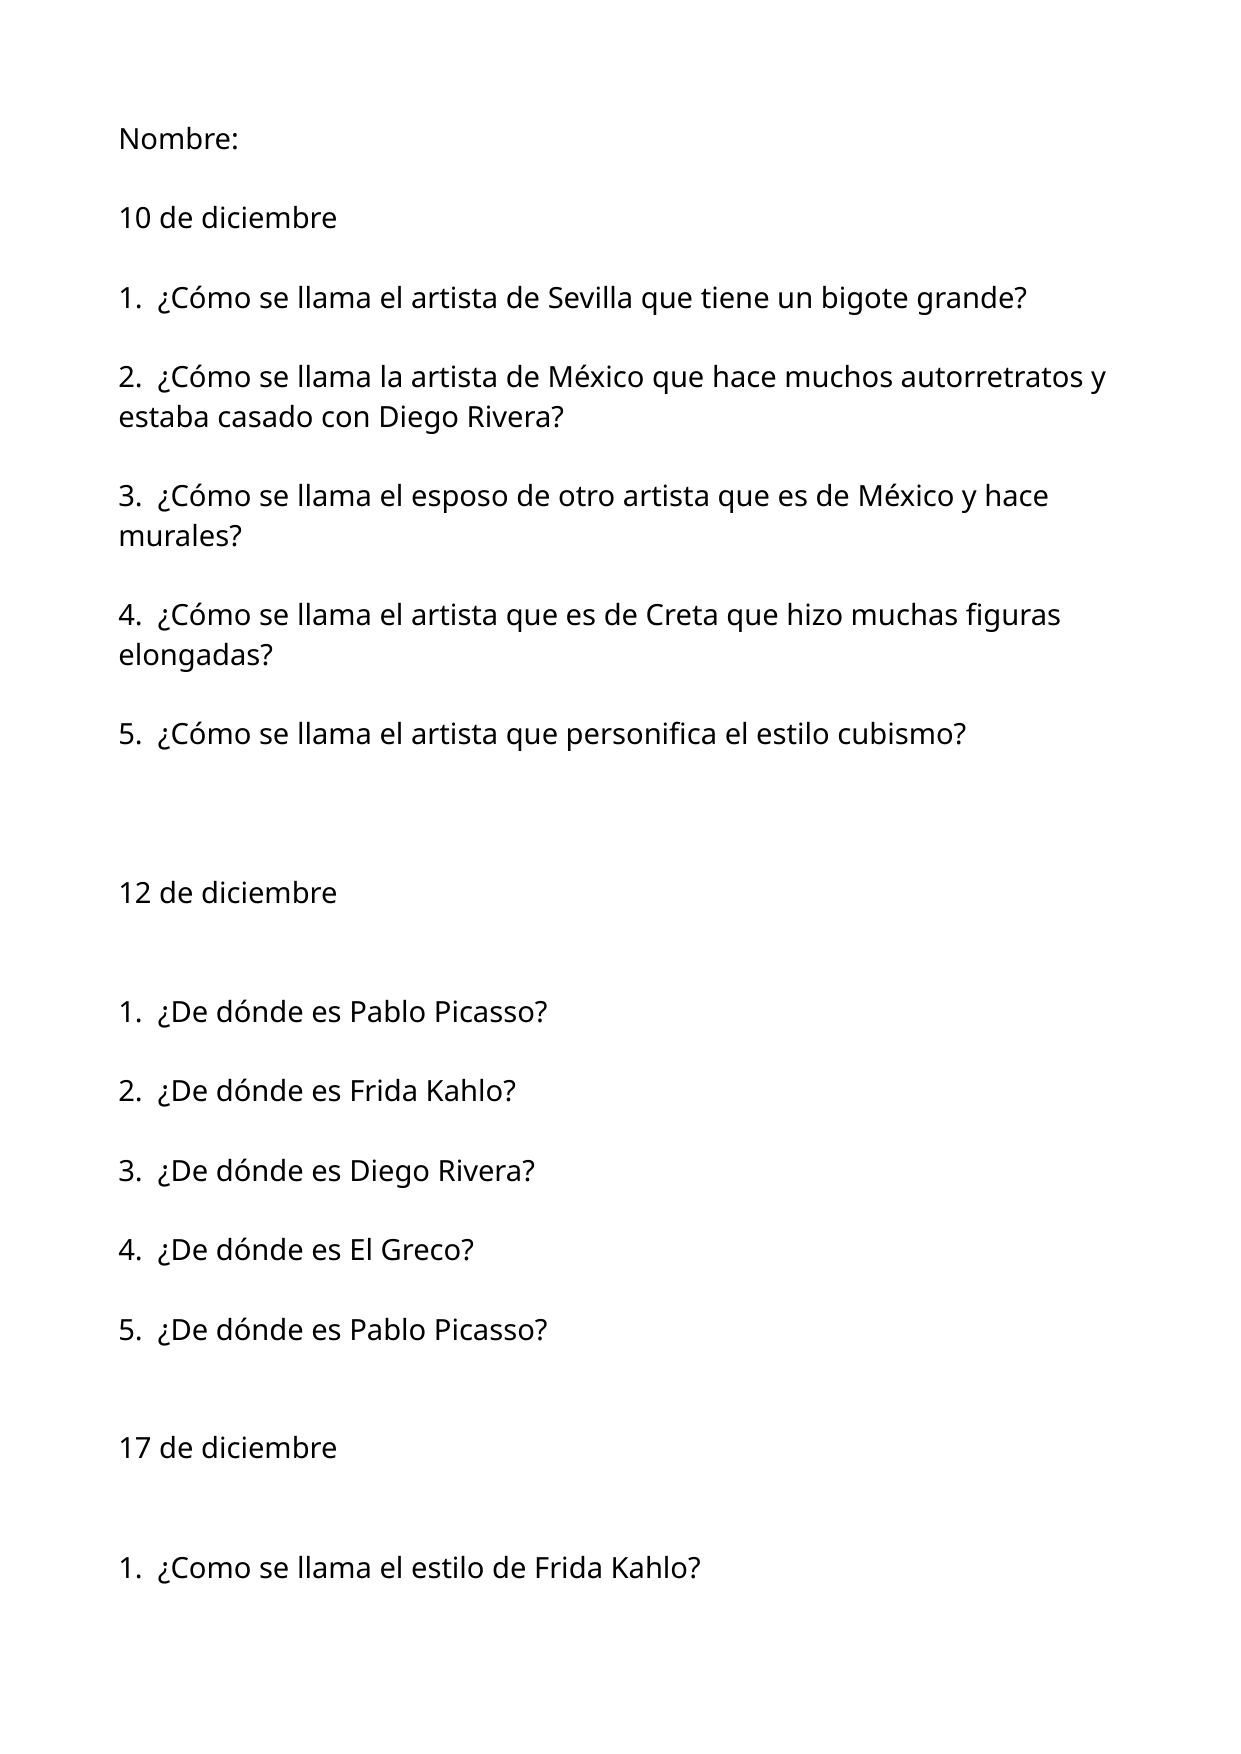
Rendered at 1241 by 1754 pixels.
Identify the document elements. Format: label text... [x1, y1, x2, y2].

text 12 de diciembre [118, 872, 1122, 912]
text 1. ¿Cómo se llama el artista de Sevilla que tiene un bigote grande? [118, 277, 1122, 317]
text 17 de diciembre [118, 1428, 1122, 1467]
text 5. ¿Cómo se llama el artista que personifica el estilo cubismo? [118, 713, 1122, 753]
text 1. ¿Como se llama el estilo de Frida Kahlo? [118, 1547, 1122, 1587]
text 4. ¿De dónde es El Greco? [118, 1229, 1122, 1269]
text 3. ¿De dónde es Diego Rivera? [118, 1150, 1122, 1190]
text 2. ¿De dónde es Frida Kahlo? [118, 1071, 1122, 1110]
text 4. ¿Cómo se llama el artista que es de Creta que hizo muchas figuras elongadas? [118, 594, 1122, 674]
text 2. ¿Cómo se llama la artista de México que hace muchos autorretratos y estaba casado con Diego Rivera? [118, 356, 1122, 436]
text 1. ¿De dónde es Pablo Picasso? [118, 991, 1122, 1031]
text 10 de diciembre [118, 197, 1122, 237]
text Nombre: [118, 118, 1122, 158]
text 3. ¿Cómo se llama el esposo de otro artista que es de México y hace murales? [118, 475, 1122, 555]
text 5. ¿De dónde es Pablo Picasso? [118, 1309, 1122, 1348]
